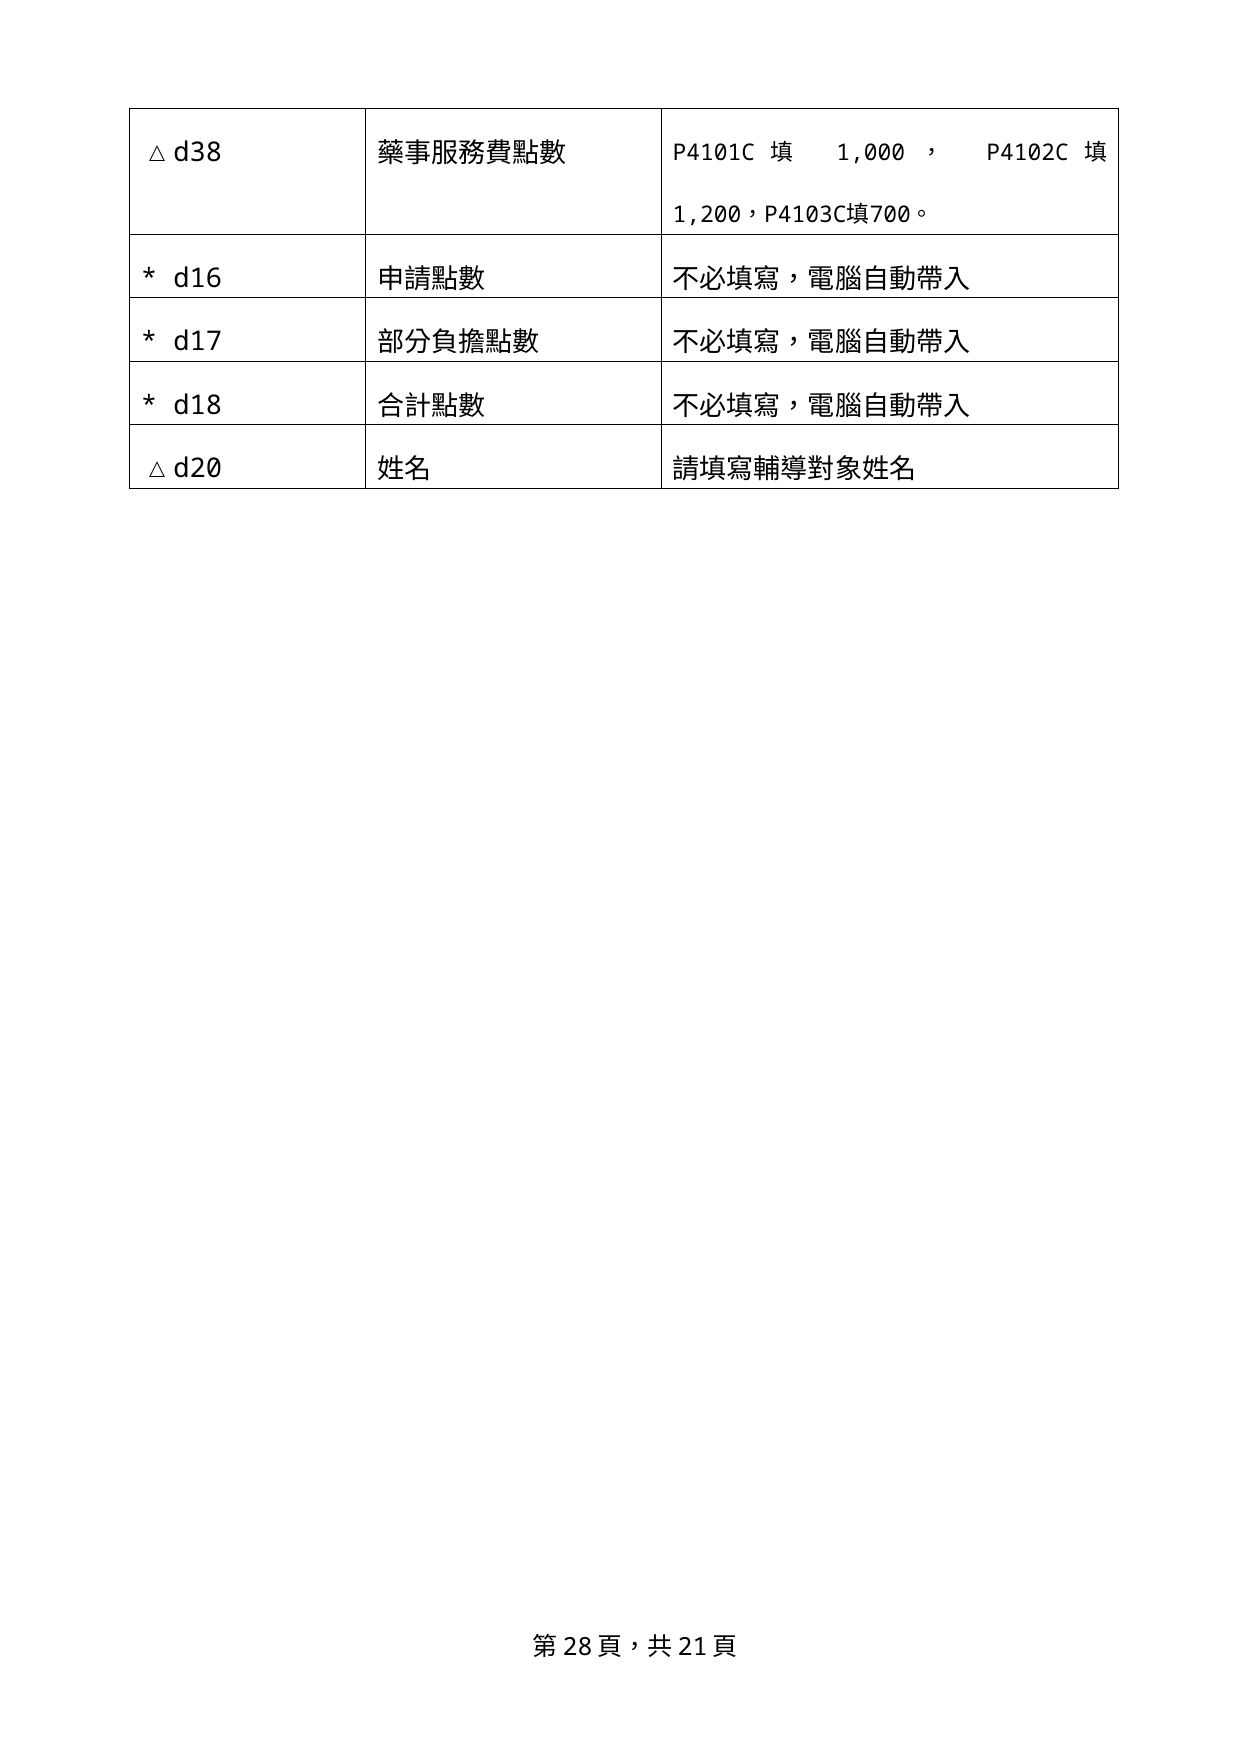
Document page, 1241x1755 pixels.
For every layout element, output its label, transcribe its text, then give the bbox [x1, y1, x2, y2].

table_cell 不必填寫，電腦自動帶入 [662, 362, 1118, 424]
table_cell * d16 [130, 235, 365, 297]
table_cell 申請點數 [366, 235, 661, 297]
table_cell 請填寫輔導對象姓名 [662, 425, 1118, 488]
table_cell △d38 [130, 109, 365, 234]
table_cell * d18 [130, 362, 365, 424]
table_cell P4101C填 1,000， P4102C填 1,200，P4103C填700。 [662, 109, 1118, 234]
table_cell * d17 [130, 298, 365, 361]
table_cell 藥事服務費點數 [366, 109, 661, 234]
table_cell 合計點數 [366, 362, 661, 424]
table_cell 不必填寫，電腦自動帶入 [662, 298, 1118, 361]
table_cell 不必填寫，電腦自動帶入 [662, 235, 1118, 297]
table_cell 部分負擔點數 [366, 298, 661, 361]
table_cell △d20 [130, 425, 365, 488]
table_cell 姓名 [366, 425, 661, 488]
